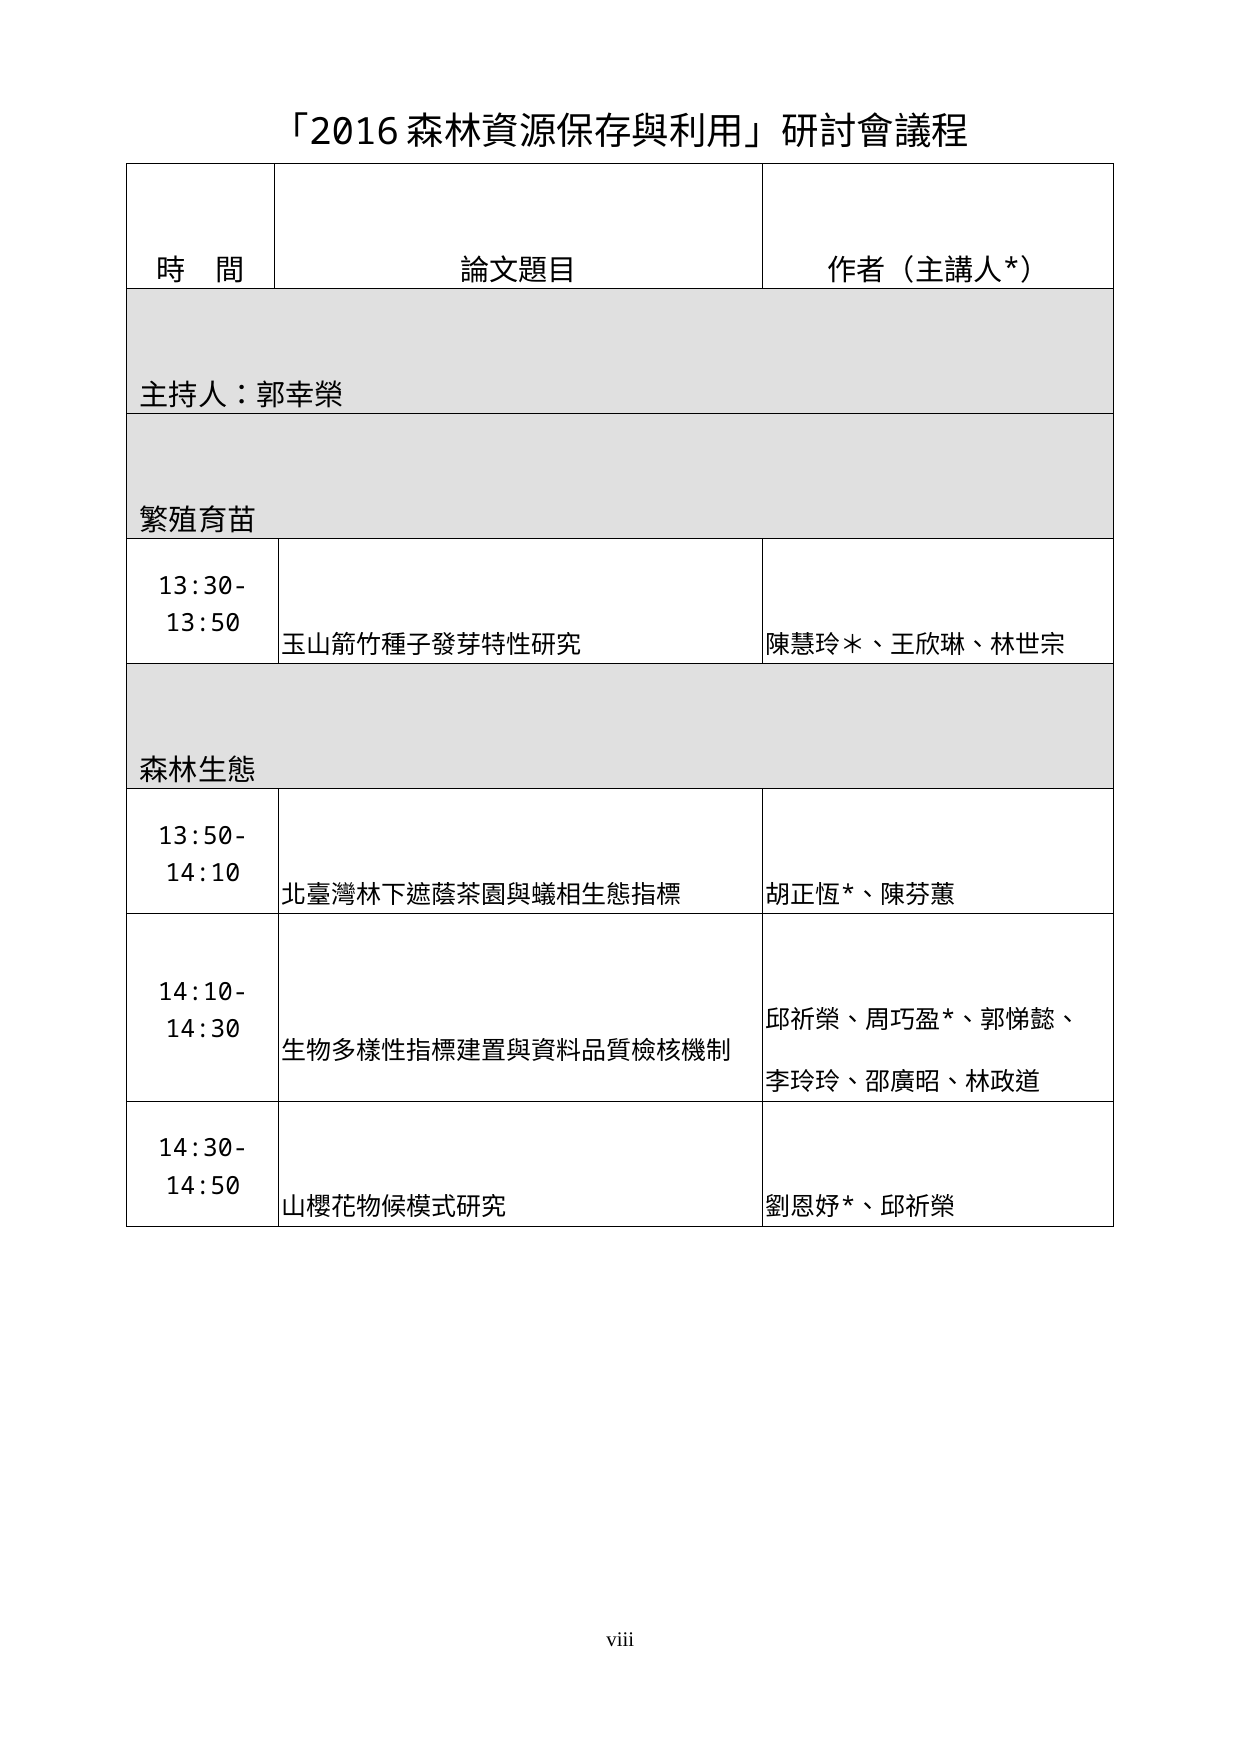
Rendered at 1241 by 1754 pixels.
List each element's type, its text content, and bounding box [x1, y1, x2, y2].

table_cell 玉山箭竹種子發芽特性研究 [279, 539, 762, 663]
table_header 時 間 [127, 164, 274, 288]
table_cell 山櫻花物候模式研究 [279, 1102, 762, 1226]
table_cell 13:50-14:10 [127, 789, 278, 913]
table_cell 生物多樣性指標建置與資料品質檢核機制 [279, 914, 762, 1101]
table_cell 北臺灣林下遮蔭茶園與蟻相生態指標 [279, 789, 762, 913]
table_cell 14:10-14:30 [127, 914, 278, 1101]
table_cell 繁殖育苗 [127, 414, 1113, 538]
table_cell 陳慧玲＊、王欣琳、林世宗 [763, 539, 1113, 663]
table_cell 主持人：郭幸榮 [127, 289, 1113, 413]
table_header 作者（主講人*） [763, 164, 1113, 288]
table_cell 邱祈榮、周巧盈*、郭悌懿、 李玲玲、邵廣昭、林政道 [763, 914, 1113, 1101]
table_cell 森林生態 [127, 664, 1113, 788]
text 「2016森林資源保存與利用」研討會議程 [118, 101, 1122, 155]
table_cell 胡正恆*、陳芬蕙 [763, 789, 1113, 913]
table_cell 劉恩妤*、邱祈榮 [763, 1102, 1113, 1226]
table_cell 13:30-13:50 [127, 539, 278, 663]
table_header 論文題目 [275, 164, 762, 288]
table_cell 14:30-14:50 [127, 1102, 278, 1226]
